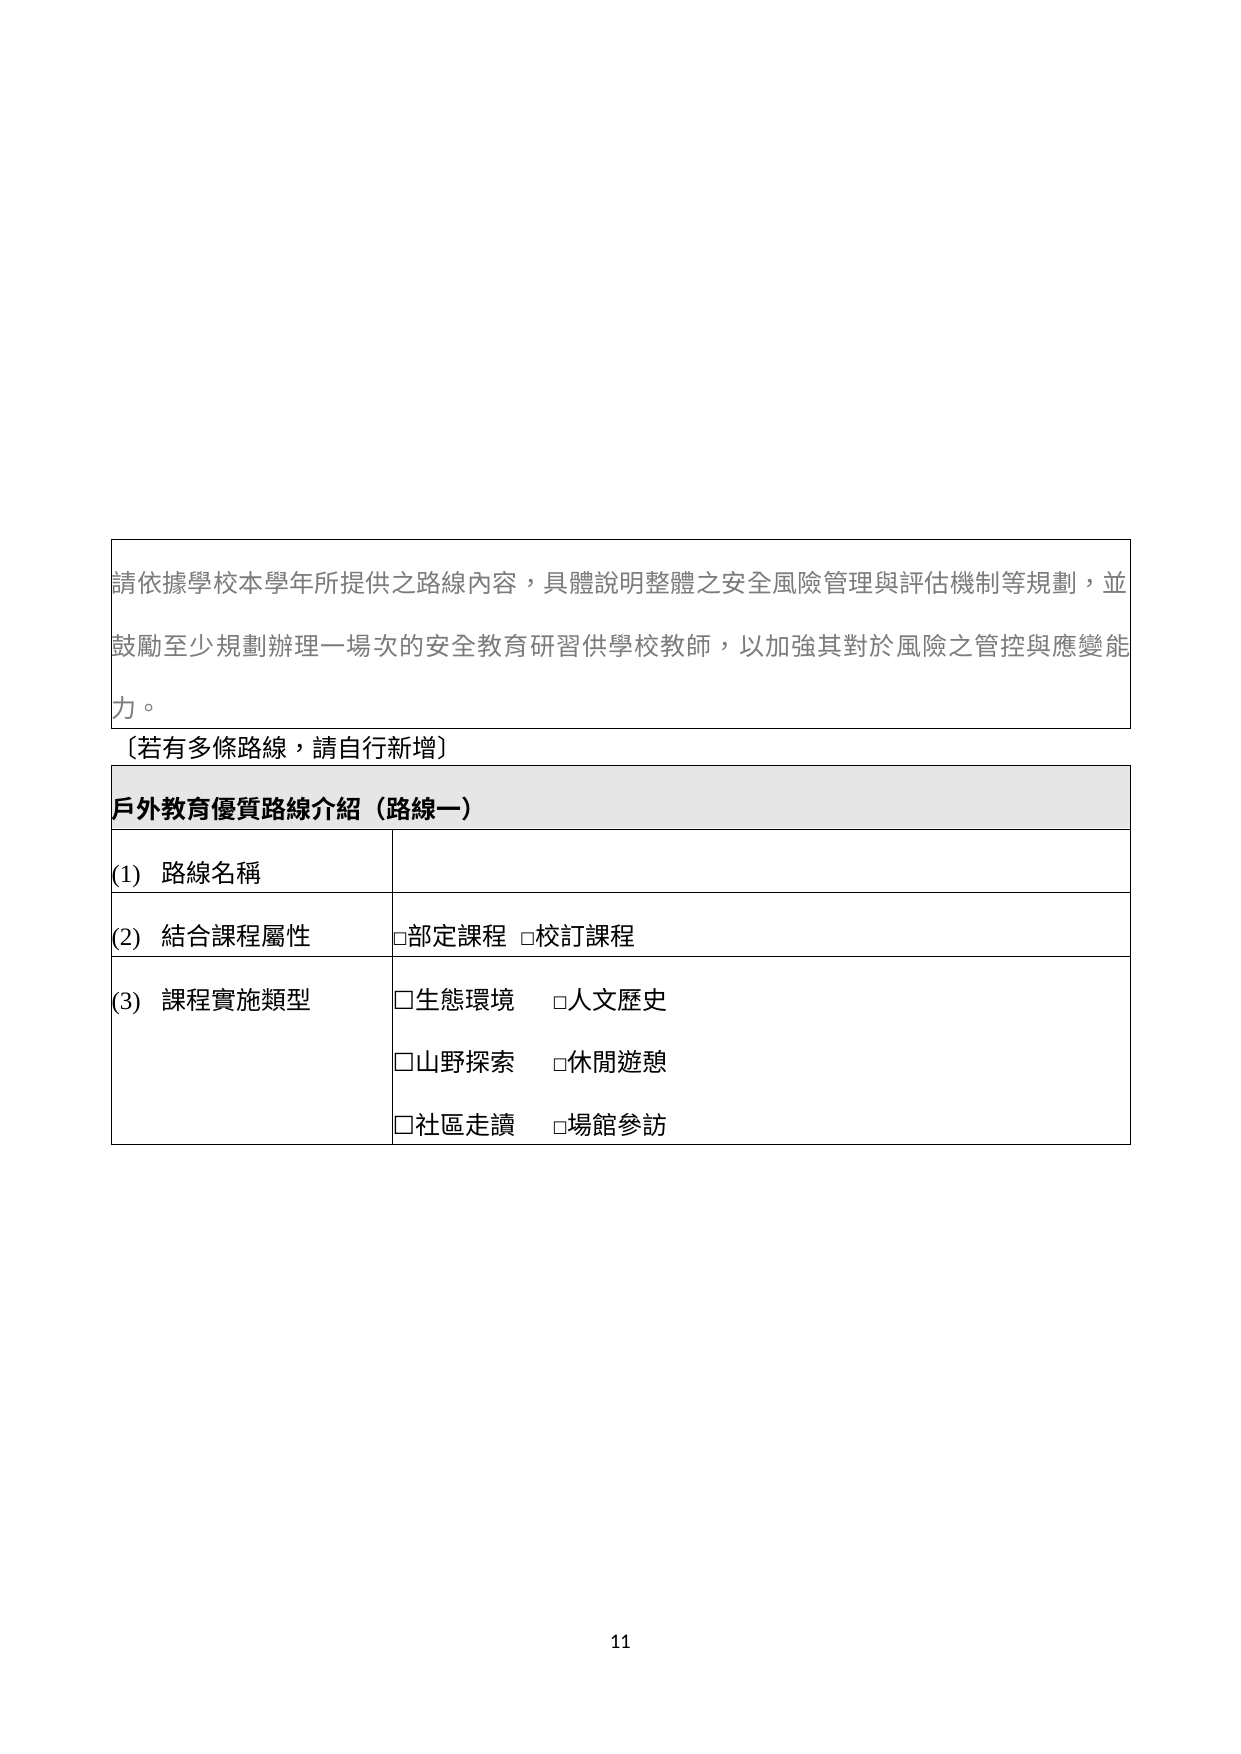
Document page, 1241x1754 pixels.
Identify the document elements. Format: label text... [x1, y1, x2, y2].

text 〔若有多條路線，請自行新增〕 [112, 729, 1128, 765]
table_header 戶外教育優質路線介紹（路線一） [112, 766, 1130, 828]
table_cell 路線名稱 [112, 830, 392, 892]
table_cell 請依據學校本學年所提供之路線內容，具體說明整體之安全風險管理與評估機制等規劃，並鼓勵至少規劃辦理一場次的安全教育研習供學校教師，以加強其對於風險之管控與應變能力。 [112, 540, 1130, 728]
table_cell ☐生態環境 ☐人文歷史 ☐山野探索 ☐休閒遊憩 ☐社區走讀 ☐場館參訪 [393, 957, 1130, 1144]
table_cell [393, 830, 1130, 892]
table_cell 結合課程屬性 [112, 893, 392, 956]
table_cell ☐部定課程 ☐校訂課程 [393, 893, 1130, 956]
table_cell 課程實施類型 [112, 957, 392, 1144]
